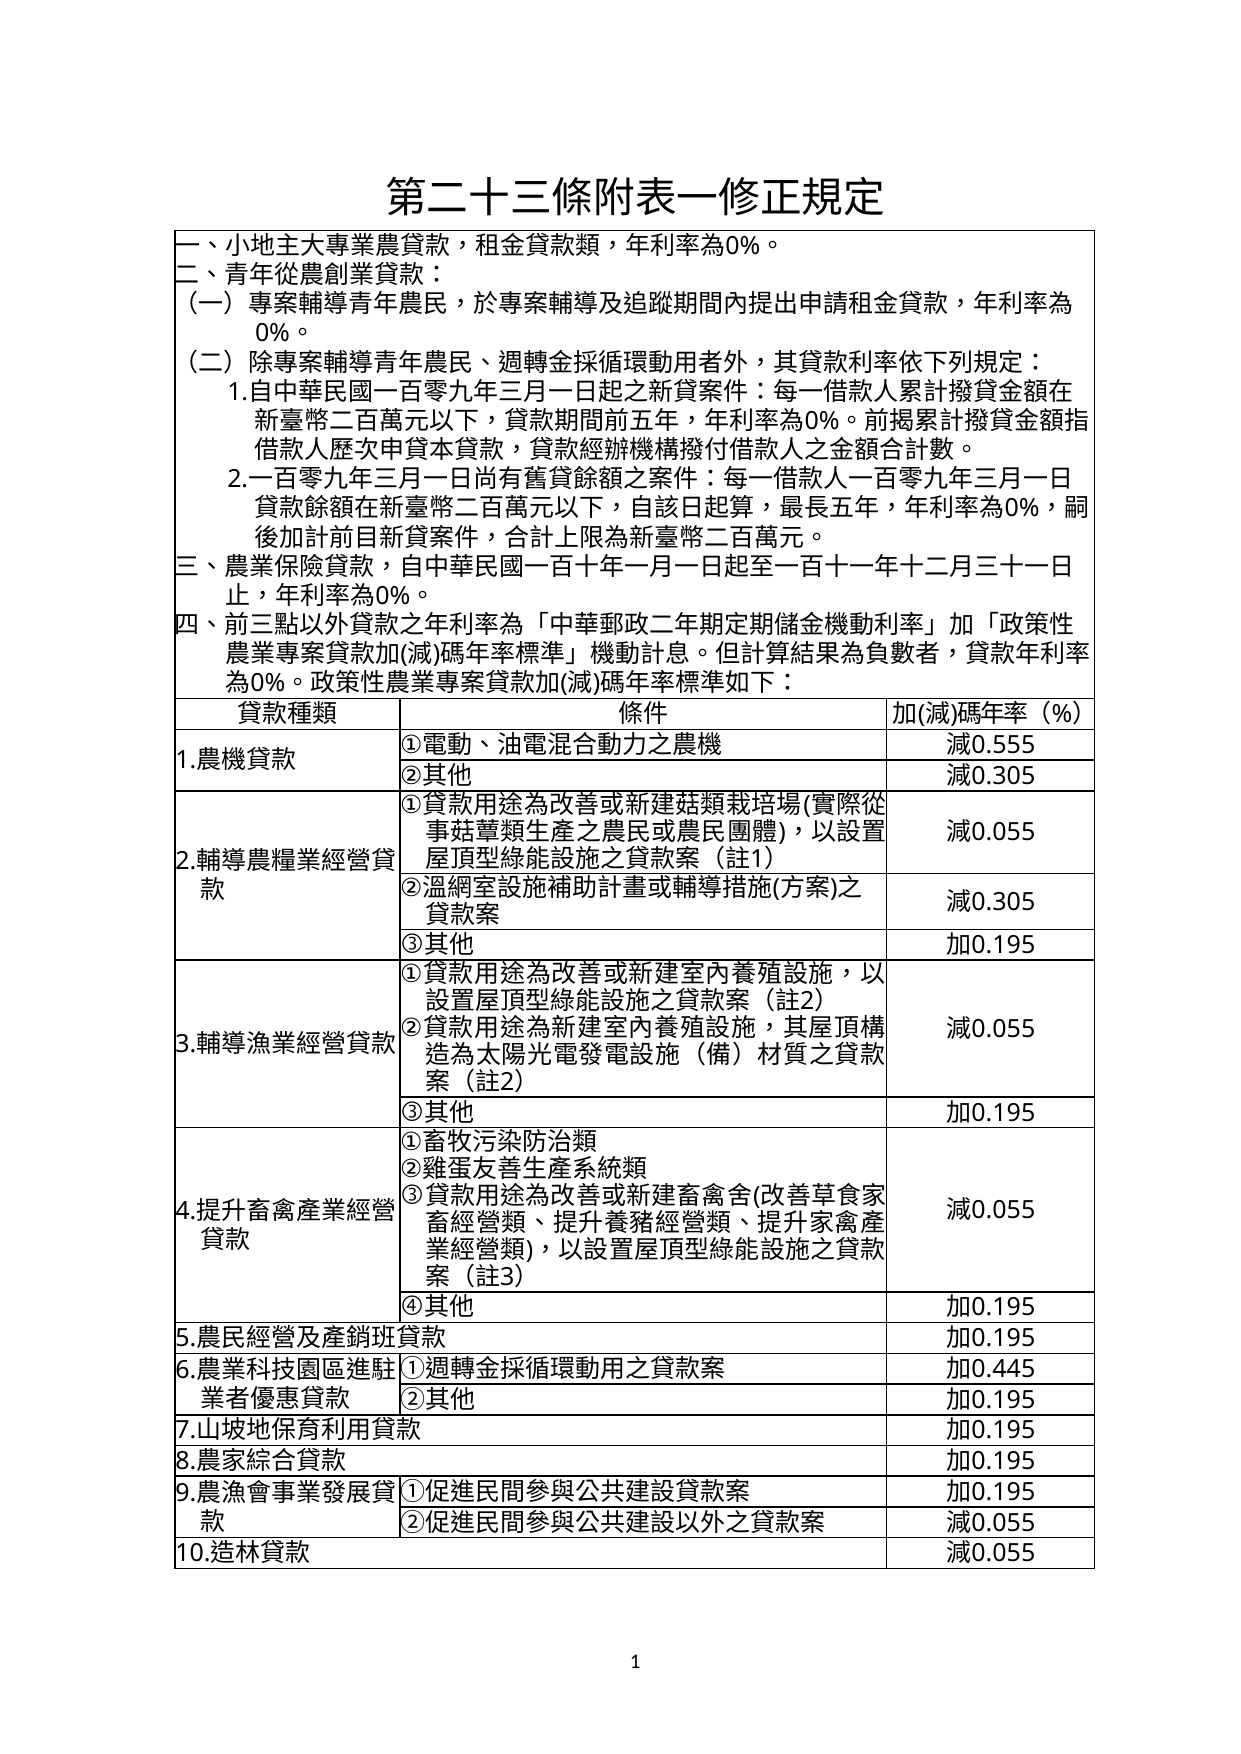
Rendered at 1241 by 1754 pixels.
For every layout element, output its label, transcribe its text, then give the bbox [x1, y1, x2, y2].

table_cell 減0.555 [887, 730, 1094, 759]
table_cell 3.輔導漁業經營貸款 [176, 961, 399, 1127]
table_cell 減0.055 [887, 1538, 1094, 1567]
table_cell 10.造林貸款 [176, 1538, 886, 1567]
table_cell 其他 [401, 1098, 886, 1127]
table_cell 其他 [401, 930, 886, 959]
table_cell ①貸款用途為改善或新建室內養殖設施，以設置屋頂型綠能設施之貸款案（註2） ②貸款用途為新建室內養殖設施，其屋頂構造為太陽光電發電設施（備）材質之貸款案（註2） [401, 961, 886, 1096]
table_cell ②促進民間參與公共建設以外之貸款案 [401, 1508, 886, 1537]
table_cell 加0.195 [887, 1323, 1094, 1352]
table_cell 9.農漁會事業發展貸款 [176, 1477, 399, 1537]
table_cell ①畜牧污染防治類 ②雞蛋友善生產系統類 貸款用途為改善或新建畜禽舍(改善草食家畜經營類、提升養豬經營類、提升家禽產業經營類)，以設置屋頂型綠能設施之貸款案（註3） [401, 1128, 886, 1291]
table_cell ②溫網室設施補助計畫或輔導措施(方案)之貸款案 [401, 874, 886, 928]
table_cell ①貸款用途為改善或新建菇類栽培場(實際從事菇蕈類生產之農民或農民團體)，以設置屋頂型綠能設施之貸款案（註1） [401, 792, 886, 873]
table_cell ①電動、油電混合動力之農機 [401, 730, 886, 759]
table_cell 2.輔導農糧業經營貸款 [176, 792, 399, 959]
table_cell 減0.055 [887, 792, 1094, 873]
table_cell 加0.445 [887, 1354, 1094, 1383]
table_cell 加(減)碼年率（%） [887, 699, 1094, 728]
table_cell 加0.195 [887, 1293, 1094, 1322]
table_cell 加0.195 [887, 1385, 1094, 1414]
table_cell 減0.055 [887, 1128, 1094, 1291]
table_cell m其他 [401, 1293, 886, 1322]
table_cell 減0.055 [887, 1508, 1094, 1537]
table_header 第二十三條附表一修正規定 [175, 165, 1094, 229]
table_cell 加0.195 [887, 930, 1094, 959]
table_cell ②其他 [401, 761, 886, 790]
table_cell 加0.195 [887, 1477, 1094, 1506]
table_cell 條件 [401, 699, 886, 728]
table_cell 減0.055 [887, 961, 1094, 1096]
table_cell 5.農民經營及產銷班貸款 [176, 1323, 886, 1352]
table_cell 貸款種類 [176, 699, 399, 728]
table_cell 加0.195 [887, 1446, 1094, 1475]
table_cell 1.農機貸款 [176, 730, 399, 790]
table_cell ①週轉金採循環動用之貸款案 [401, 1354, 886, 1383]
table_cell 6.農業科技園區進駐業者優惠貸款 [176, 1354, 399, 1414]
table_cell 4.提升畜禽產業經營貸款 [176, 1128, 399, 1322]
table_cell ②其他 [401, 1385, 886, 1414]
table_cell 一、小地主大專業農貸款，租金貸款類，年利率為0%。 二、青年從農創業貸款： （一）專案輔導青年農民，於專案輔導及追蹤期間內提出申請租金貸款，年利率為0%。 （二）除專案輔導青年農民、週轉金採循環動用者外，其貸款利率依下列規定： 1.自中華民國一百零九年三月一日起之新貸案件：每一借款人累計撥貸金額在新臺幣二百萬元以下，貸款期間前五年，年利率為0%。前揭累計撥貸金額指借款人歷次申貸本貸款，貸款經辦機構撥付借款人之金額合計數。 2.一百零九年三月一日尚有舊貸餘額之案件：每一借款人一百零九年三月一日貸款餘額在新臺幣二百萬元以下，自該日起算，最長五年，年利率為0%，嗣後加計前目新貸案件，合計上限為新臺幣二百萬元。 三、農業保險貸款，自中華民國一百十年一月一日起至一百十一年十二月三十一日止，年利率為0%。 四、前三點以外貸款之年利率為「中華郵政二年期定期儲金機動利率」加「政策性農業專案貸款加(減)碼年率標準」機動計息。但計算結果為負數者，貸款年利率為0%。政策性農業專案貸款加(減)碼年率標準如下： [176, 231, 1094, 698]
table_cell 加0.195 [887, 1098, 1094, 1127]
table_cell 減0.305 [887, 761, 1094, 790]
table_cell 減0.305 [887, 874, 1094, 928]
table_cell 7.山坡地保育利用貸款 [176, 1416, 886, 1444]
table_cell 8.農家綜合貸款 [176, 1446, 886, 1475]
table_cell ①促進民間參與公共建設貸款案 [401, 1477, 886, 1506]
table_cell 加0.195 [887, 1416, 1094, 1444]
